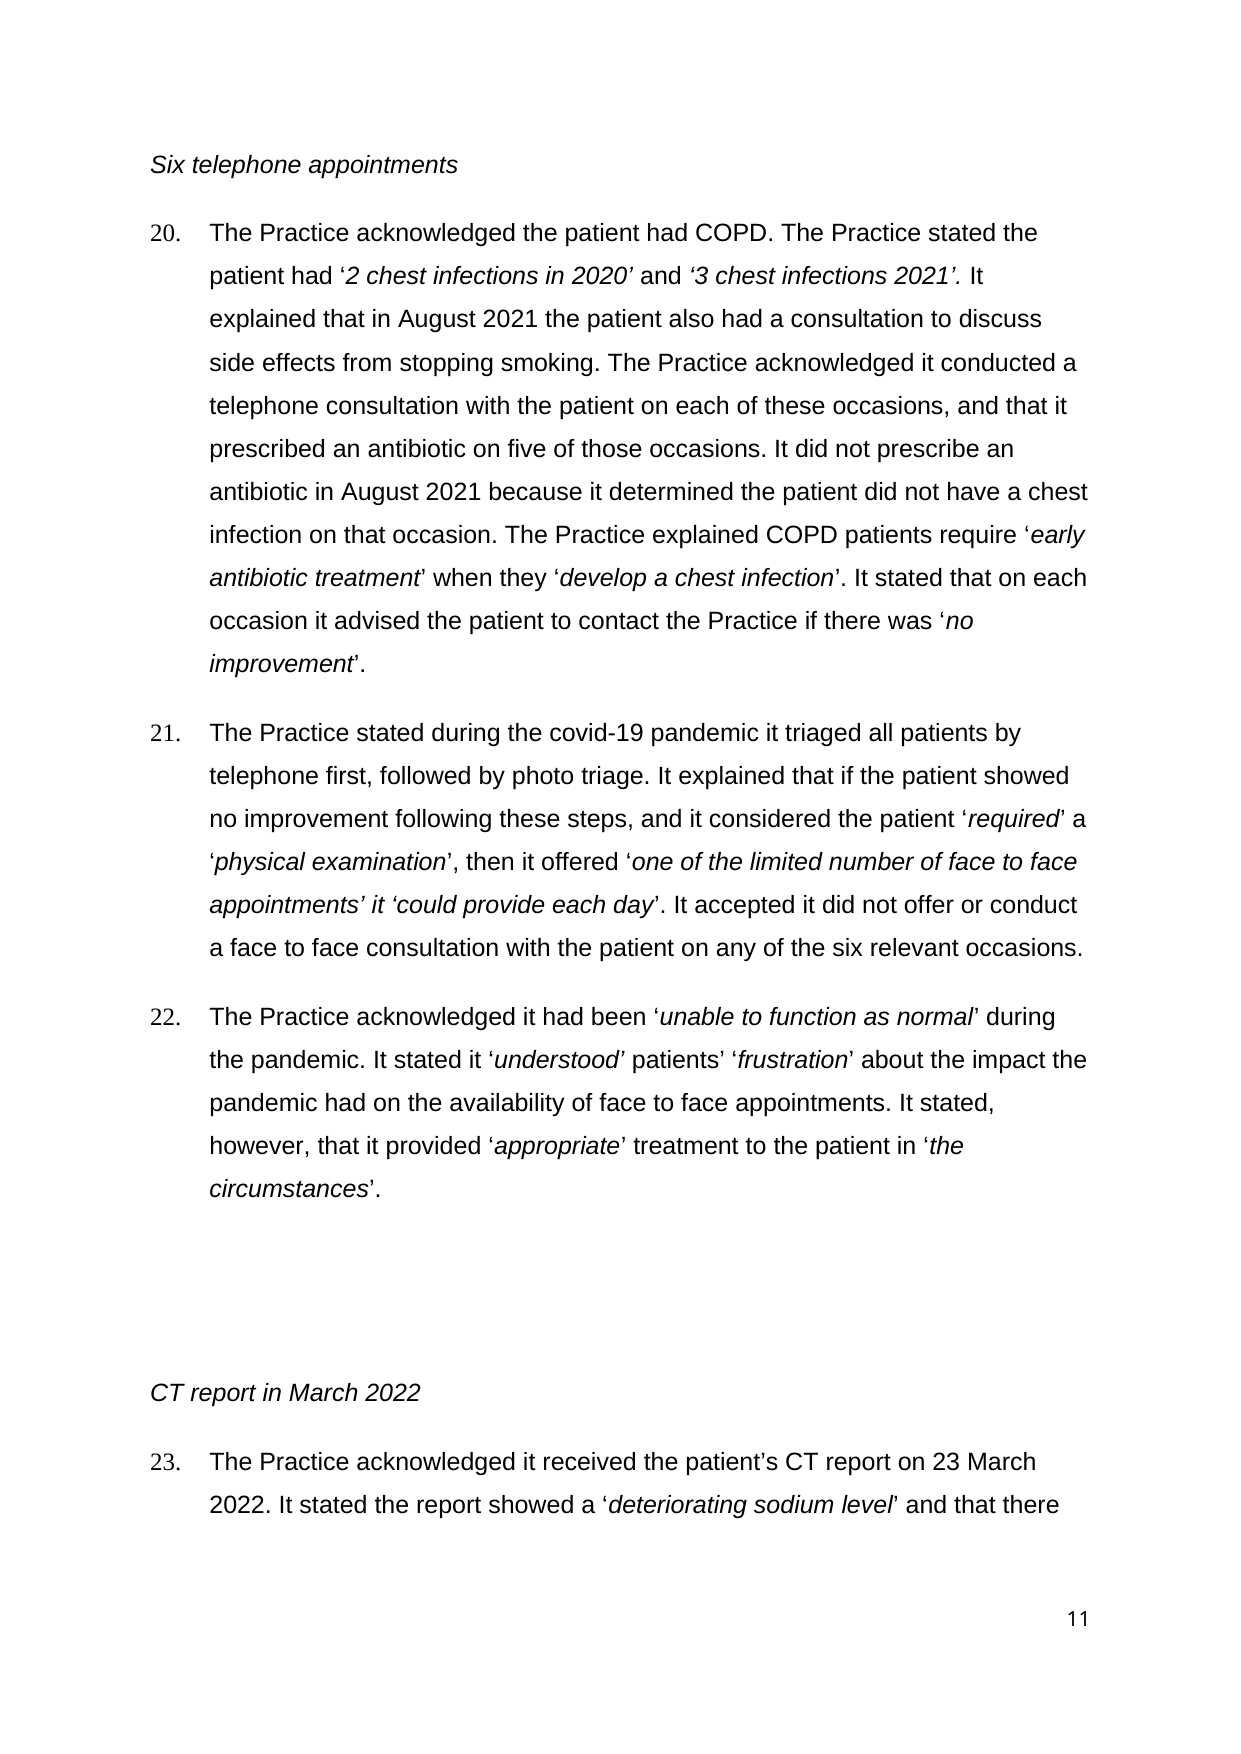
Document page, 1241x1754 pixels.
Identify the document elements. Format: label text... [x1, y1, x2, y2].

list The Practice acknowledged the patient had COPD. The Practice stated the patient had ‘2 chest infections in 2020’ and ‘3 chest infections 2021’. It explained that in August 2021 the patient also had a consultation to discuss side effects from stopping smoking. The Practice acknowledged it conducted a telephone consultation with the patient on each of these occasions, and that it prescribed an antibiotic on five of those occasions. It did not prescribe an antibiotic in August 2021 because it determined the patient did not have a chest infection on that occasion. The Practice explained COPD patients require ‘early antibiotic treatment’ when they ‘develop a chest infection’. It stated that on each occasion it advised the patient to contact the Practice if there was ‘no improvement’. [150, 218, 1090, 678]
text CT report in March 2022 [150, 1378, 1090, 1407]
list The Practice acknowledged it received the patient’s CT report on 23 March 2022. It stated the report showed a ‘deteriorating sodium level’ and that there [150, 1447, 1090, 1518]
list The Practice stated during the covid-19 pandemic it triaged all patients by telephone first, followed by photo triage. It explained that if the patient showed no improvement following these steps, and it considered the patient ‘required’ a ‘physical examination’, then it offered ‘one of the limited number of face to face appointments’ it ‘could provide each day’. It accepted it did not offer or conduct a face to face consultation with the patient on any of the six relevant occasions. [150, 718, 1090, 962]
list The Practice acknowledged it had been ‘unable to function as normal’ during the pandemic. It stated it ‘understood’ patients’ ‘frustration’ about the impact the pandemic had on the availability of face to face appointments. It stated, however, that it provided ‘appropriate’ treatment to the patient in ‘the circumstances’. [150, 1001, 1090, 1203]
text Six telephone appointments [150, 150, 1090, 179]
